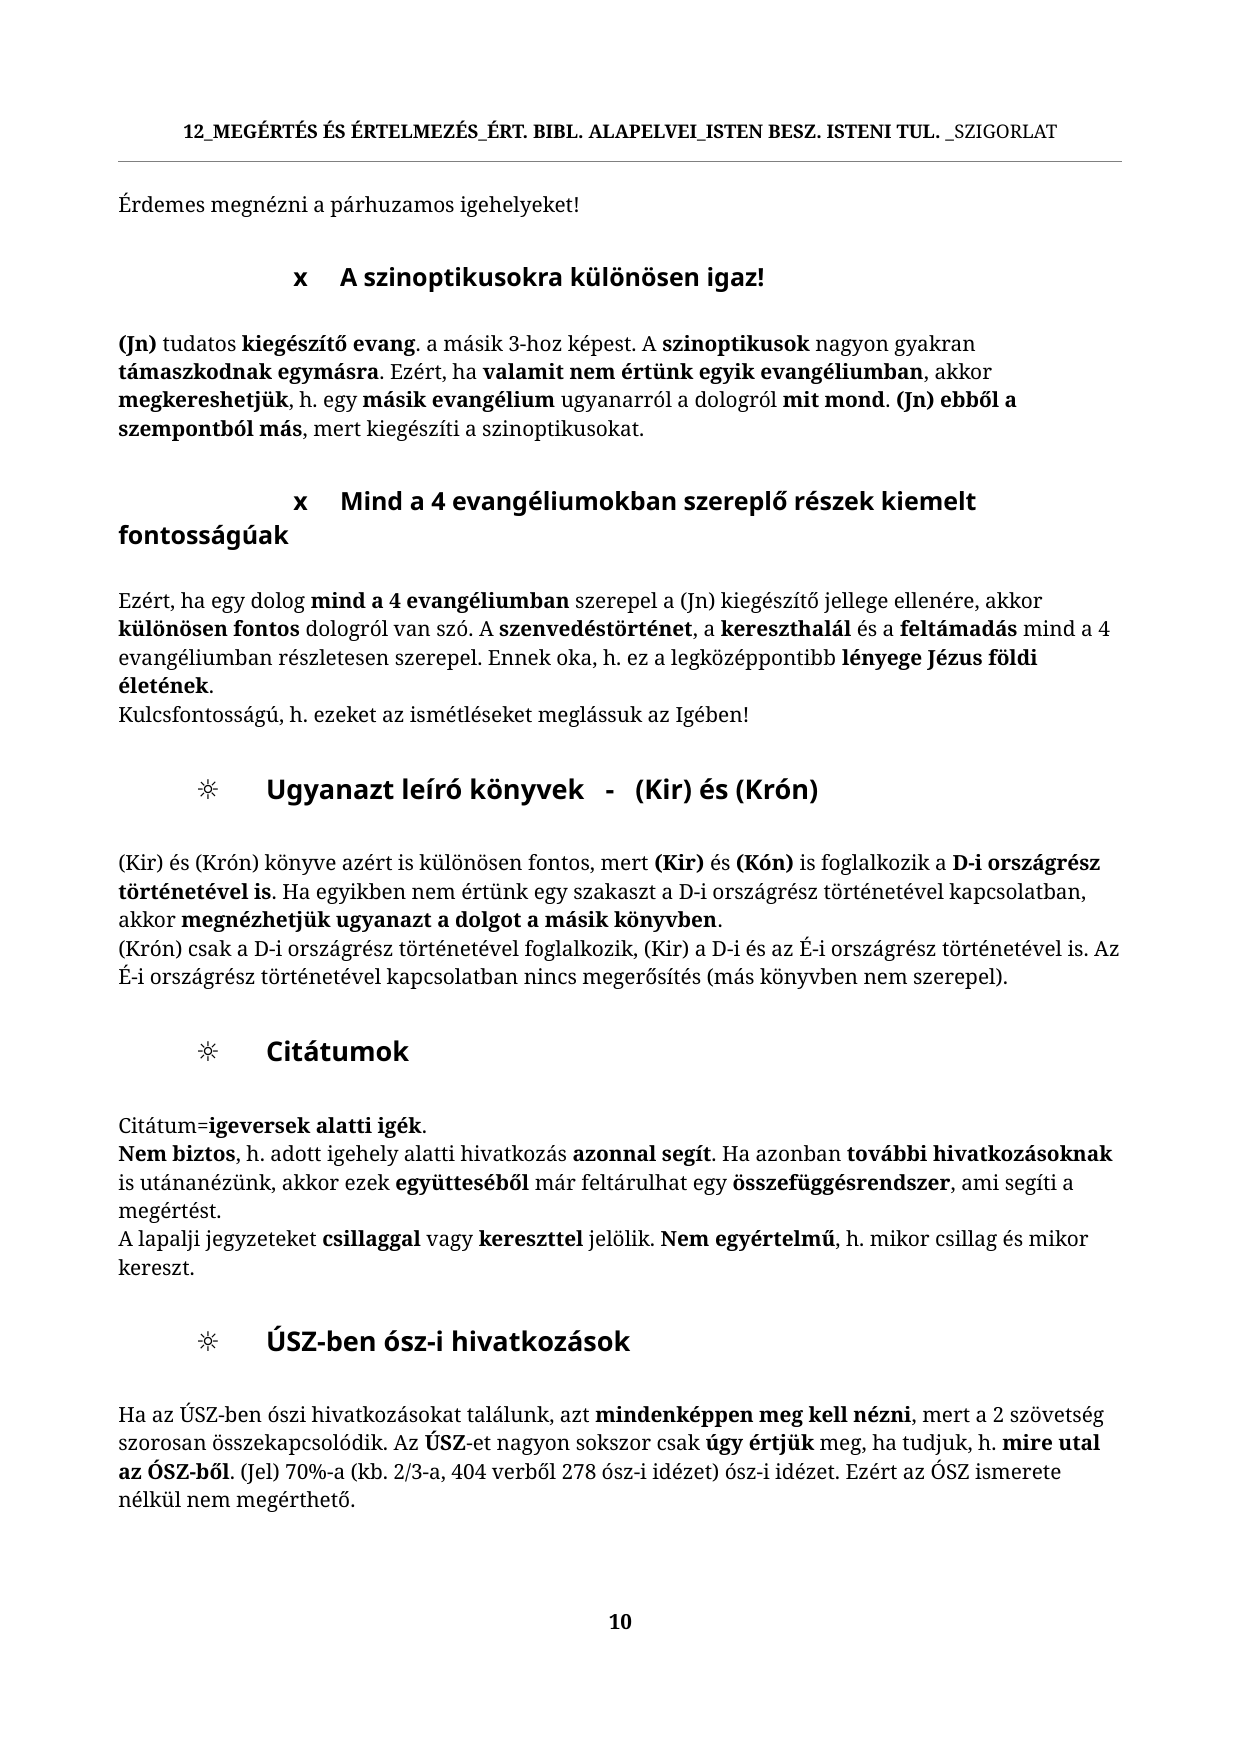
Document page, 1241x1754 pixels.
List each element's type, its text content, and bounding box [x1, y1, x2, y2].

text Kulcsfontosságú, h. ezeket az ismétléseket meglássuk az Igében! [118, 700, 1122, 728]
text A lapalji jegyzeteket csillaggal vagy kereszttel jelölik. Nem egyértelmű, h. mikor csillag és mikor kereszt. [118, 1224, 1122, 1310]
text (Kir) és (Krón) könyve azért is különösen fontos, mert (Kir) és (Kón) is foglalkozik a D-i országrész történetével is. Ha egyikben nem értünk egy szakaszt a D-i országrész történetével kapcsolatban, akkor megnézhetjük ugyanazt a dolgot a másik könyvben. [118, 848, 1122, 934]
text (Krón) csak a D-i országrész történetével foglalkozik, (Kir) a D-i és az É-i országrész történetével is. Az É-i országrész történetével kapcsolatban nincs megerősítés (más könyvben nem szerepel). [118, 934, 1122, 991]
text Ha az ÚSZ-ben ószi hivatkozásokat találunk, azt mindenképpen meg kell nézni, mert a 2 szövetség szorosan összekapcsolódik. Az ÚSZ-et nagyon sokszor csak úgy értjük meg, ha tudjuk, h. mire utal az ÓSZ-ből. (Jel) 70%-a (kb. 2/3-a, 404 verből 278 ósz-i idézet) ósz-i idézet. Ezért az ÓSZ ismerete nélkül nem megérthető. [118, 1400, 1122, 1514]
subtitle ÚSZ-ben ósz-i hivatkozások [118, 1322, 1122, 1359]
text Érdemes megnézni a párhuzamos igehelyeket! [118, 191, 1122, 219]
subtitle Mind a 4 evangéliumokban szereplő részek kiemelt fontosságúak [118, 483, 1122, 551]
text (Jn) tudatos kiegészítő evang. a másik 3-hoz képest. A szinoptikusok nagyon gyakran támaszkodnak egymásra. Ezért, ha valamit nem értünk egyik evangéliumban, akkor megkereshetjük, h. egy másik evangélium ugyanarról a dologról mit mond. (Jn) ebből a szempontból más, mert kiegészíti a szinoptikusokat. [118, 329, 1122, 442]
subtitle Citátumok [118, 1033, 1122, 1070]
text Citátum=igeversek alatti igék. Nem biztos, h. adott igehely alatti hivatkozás azonnal segít. Ha azonban további hivatkozásoknak is utánanézünk, akkor ezek együtteséből már feltárulhat egy összefüggésrendszer, ami segíti a megértést. [118, 1111, 1122, 1224]
subtitle Ugyanazt leíró könyvek - (Kir) és (Krón) [118, 771, 1122, 807]
subtitle A szinoptikusokra különösen igaz! [118, 260, 1122, 294]
text Ezért, ha egy dolog mind a 4 evangéliumban szerepel a (Jn) kiegészítő jellege ellenére, akkor különösen fontos dologról van szó. A szenvedéstörténet, a kereszthalál és a feltámadás mind a 4 evangéliumban részletesen szerepel. Ennek oka, h. ez a legközéppontibb lényege Jézus földi életének. [118, 586, 1122, 700]
